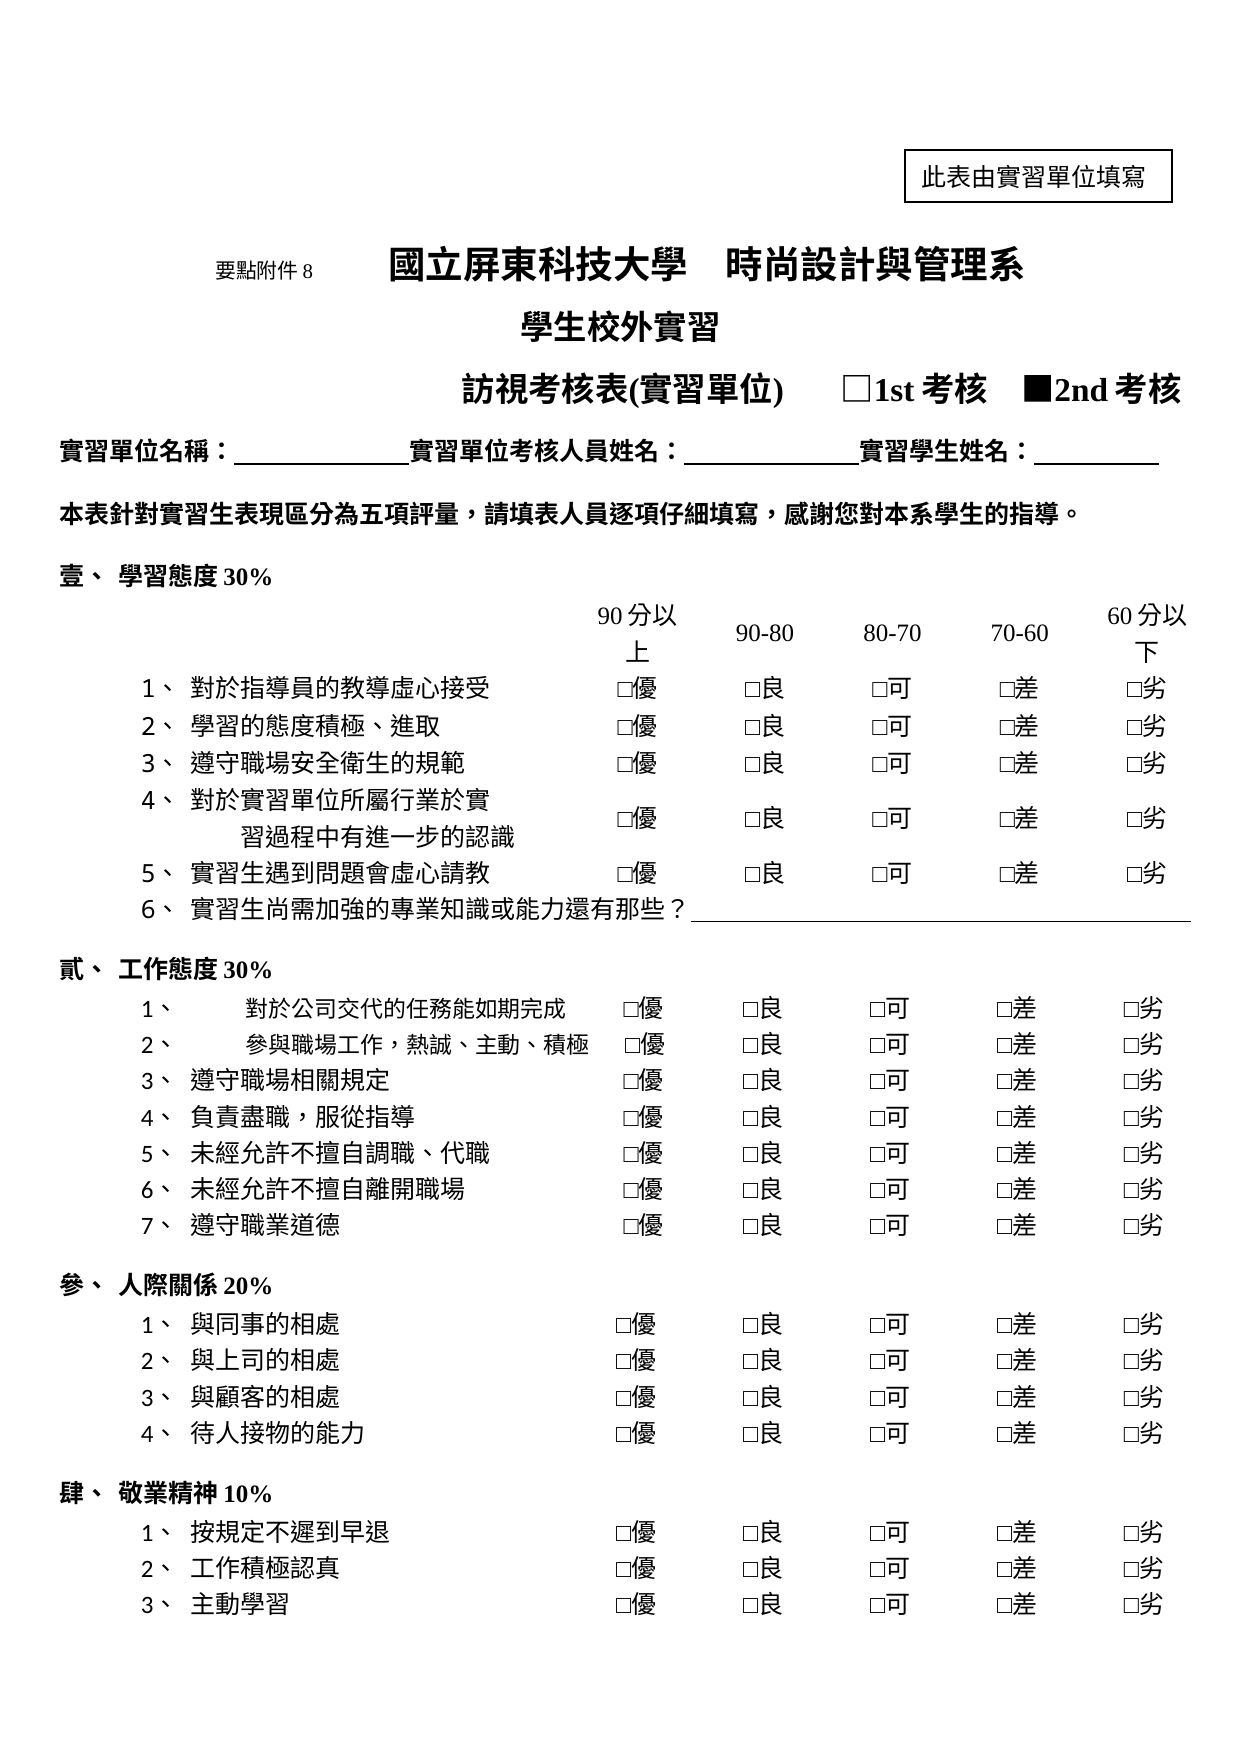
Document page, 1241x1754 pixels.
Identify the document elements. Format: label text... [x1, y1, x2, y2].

table_cell □優 [574, 706, 701, 743]
table_header 60分以下 [1083, 596, 1211, 668]
table_cell □差 [956, 668, 1083, 706]
table_cell □劣 [1080, 1413, 1207, 1449]
table_cell □劣 [1083, 743, 1211, 781]
table_cell □良 [701, 706, 828, 743]
table_cell □差 [953, 1413, 1080, 1449]
table_cell □可 [829, 853, 956, 889]
table_header 與同事的相處 [129, 1305, 572, 1341]
table_cell □優 [587, 1206, 699, 1242]
table_cell □劣 [1083, 853, 1211, 889]
table_header □優 [587, 988, 699, 1024]
table_header □可 [826, 1512, 953, 1548]
table_cell □差 [956, 781, 1083, 853]
table_header □可 [826, 1305, 953, 1341]
table_cell 遵守職場安全衛生的規範 [129, 743, 574, 781]
table_cell □劣 [1083, 706, 1211, 743]
table_header □差 [953, 1305, 1080, 1341]
table_cell □劣 [1080, 1206, 1207, 1242]
table_cell □優 [574, 743, 701, 781]
table_cell 對於指導員的教導虛心接受 [129, 668, 574, 706]
table_header 90-80 [701, 596, 828, 668]
table_cell □良 [699, 1413, 826, 1449]
table_cell 待人接物的能力 [129, 1413, 572, 1449]
table_cell □差 [956, 743, 1083, 781]
table_header □良 [699, 1305, 826, 1341]
table_cell 與顧客的相處 [129, 1377, 572, 1413]
table_cell □劣 [1080, 1061, 1207, 1097]
table_header □優 [573, 1512, 699, 1548]
table_cell □良 [699, 1025, 826, 1061]
table_cell □劣 [1080, 1170, 1207, 1206]
table_header □劣 [1080, 988, 1207, 1024]
table_cell □可 [826, 1585, 953, 1621]
table_header 對於公司交代的任務能如期完成 [129, 988, 587, 1024]
table_cell □優 [573, 1585, 699, 1621]
table_cell □可 [826, 1170, 953, 1206]
table_header 70-60 [956, 596, 1083, 668]
table_header □可 [826, 988, 953, 1024]
table_cell □優 [587, 1133, 699, 1169]
table_cell □可 [826, 1097, 953, 1133]
table_header 按規定不遲到早退 [129, 1512, 572, 1548]
text 學生校外實習 [59, 283, 1181, 346]
table_header □劣 [1080, 1512, 1207, 1548]
table_cell □可 [826, 1548, 953, 1584]
table_cell □差 [953, 1341, 1080, 1377]
text 實習單位名稱： 實習單位考核人員姓名： 實習學生姓名： [59, 408, 1181, 471]
table_cell 參與職場工作，熱誠、主動、積極 [129, 1025, 587, 1061]
table_cell □優 [573, 1341, 699, 1377]
table_cell □良 [699, 1377, 826, 1413]
table_cell □良 [699, 1585, 826, 1621]
table_cell □差 [953, 1025, 1080, 1061]
table_cell □差 [953, 1061, 1080, 1097]
text 此表由實習單位填寫 [921, 158, 1156, 194]
table_header □良 [699, 988, 826, 1024]
table_cell □差 [953, 1170, 1080, 1206]
table_cell □良 [699, 1097, 826, 1133]
table_cell □良 [701, 668, 828, 706]
table_cell □可 [826, 1133, 953, 1169]
table_cell □可 [829, 781, 956, 853]
table_cell □差 [953, 1377, 1080, 1413]
table_cell □差 [953, 1585, 1080, 1621]
table_cell □優 [574, 853, 701, 889]
table_cell □優 [573, 1377, 699, 1413]
table_cell 學習的態度積極、進取 [129, 706, 574, 743]
table_cell 與上司的相處 [129, 1341, 572, 1377]
table_cell □劣 [1083, 668, 1211, 706]
table_cell □可 [826, 1025, 953, 1061]
table_header □差 [953, 988, 1080, 1024]
table_cell 對於實習單位所屬行業於實 習過程中有進一步的認識 [129, 781, 574, 853]
table_cell 遵守職場相關規定 [129, 1061, 587, 1097]
table_cell □良 [699, 1170, 826, 1206]
table_cell □良 [699, 1061, 826, 1097]
table_header 80-70 [829, 596, 956, 668]
table_cell □優 [587, 1170, 699, 1206]
table_cell □劣 [1083, 781, 1211, 853]
table_cell 主動學習 [129, 1585, 572, 1621]
table_cell □良 [701, 853, 828, 889]
table_cell □差 [956, 853, 1083, 889]
table_cell □差 [956, 706, 1083, 743]
table_cell □劣 [1080, 1377, 1207, 1413]
table_cell □良 [699, 1133, 826, 1169]
table_cell □可 [826, 1061, 953, 1097]
table_cell □差 [953, 1097, 1080, 1133]
table_cell □良 [701, 743, 828, 781]
table_cell □劣 [1080, 1097, 1207, 1133]
table_cell □差 [953, 1206, 1080, 1242]
table_cell □良 [699, 1548, 826, 1584]
table_cell □可 [829, 668, 956, 706]
list 工作態度30% [59, 926, 1181, 988]
table_cell 未經允許不擅自離開職場 [129, 1170, 587, 1206]
table_cell 工作積極認真 [129, 1548, 572, 1584]
table_header □劣 [1080, 1305, 1207, 1341]
list 學習態度30% [59, 533, 1181, 596]
table_cell 負責盡職，服從指導 [129, 1097, 587, 1133]
table_cell □差 [953, 1548, 1080, 1584]
table_cell □優 [574, 781, 701, 853]
table_cell □良 [699, 1206, 826, 1242]
table_cell □可 [826, 1413, 953, 1449]
table_cell □可 [826, 1377, 953, 1413]
table_cell 遵守職業道德 [129, 1206, 587, 1242]
table_header □良 [699, 1512, 826, 1548]
text 訪視考核表(實習單位) □1st考核 ■2nd考核 [59, 346, 1181, 408]
table_cell 實習生尚需加強的專業知識或能力還有那些？ [129, 890, 1211, 926]
text 本表針對實習生表現區分為五項評量，請填表人員逐項仔細填寫，感謝您對本系學生的指導。 [59, 471, 1181, 533]
table_cell □優 [573, 1548, 699, 1584]
table_cell □劣 [1080, 1548, 1207, 1584]
table_cell □劣 [1080, 1025, 1207, 1061]
table_cell □優 [587, 1097, 699, 1133]
list 人際關係20% [59, 1242, 1181, 1304]
table_cell □差 [953, 1133, 1080, 1169]
table_cell □劣 [1080, 1341, 1207, 1377]
table_cell □優 [587, 1061, 699, 1097]
table_cell □良 [701, 781, 828, 853]
table_cell 實習生遇到問題會虛心請教 [129, 853, 574, 889]
list 敬業精神10% [59, 1449, 1181, 1512]
table_cell □優 [573, 1413, 699, 1449]
table_cell 未經允許不擅自調職、代職 [129, 1133, 587, 1169]
table_header □差 [953, 1512, 1080, 1548]
table_cell □可 [829, 743, 956, 781]
table_cell □可 [826, 1341, 953, 1377]
table_cell □劣 [1080, 1133, 1207, 1169]
table_header □優 [573, 1305, 699, 1341]
table_header [129, 596, 574, 668]
table_cell □良 [699, 1341, 826, 1377]
table_cell □可 [826, 1206, 953, 1242]
table_header 90分以上 [574, 596, 701, 668]
table_cell □優 [574, 668, 701, 706]
table_cell □可 [829, 706, 956, 743]
text 要點附件8 國立屏東科技大學 時尚設計與管理系 [59, 221, 1181, 283]
table_cell □優 [587, 1025, 699, 1061]
table_cell □劣 [1080, 1585, 1207, 1621]
